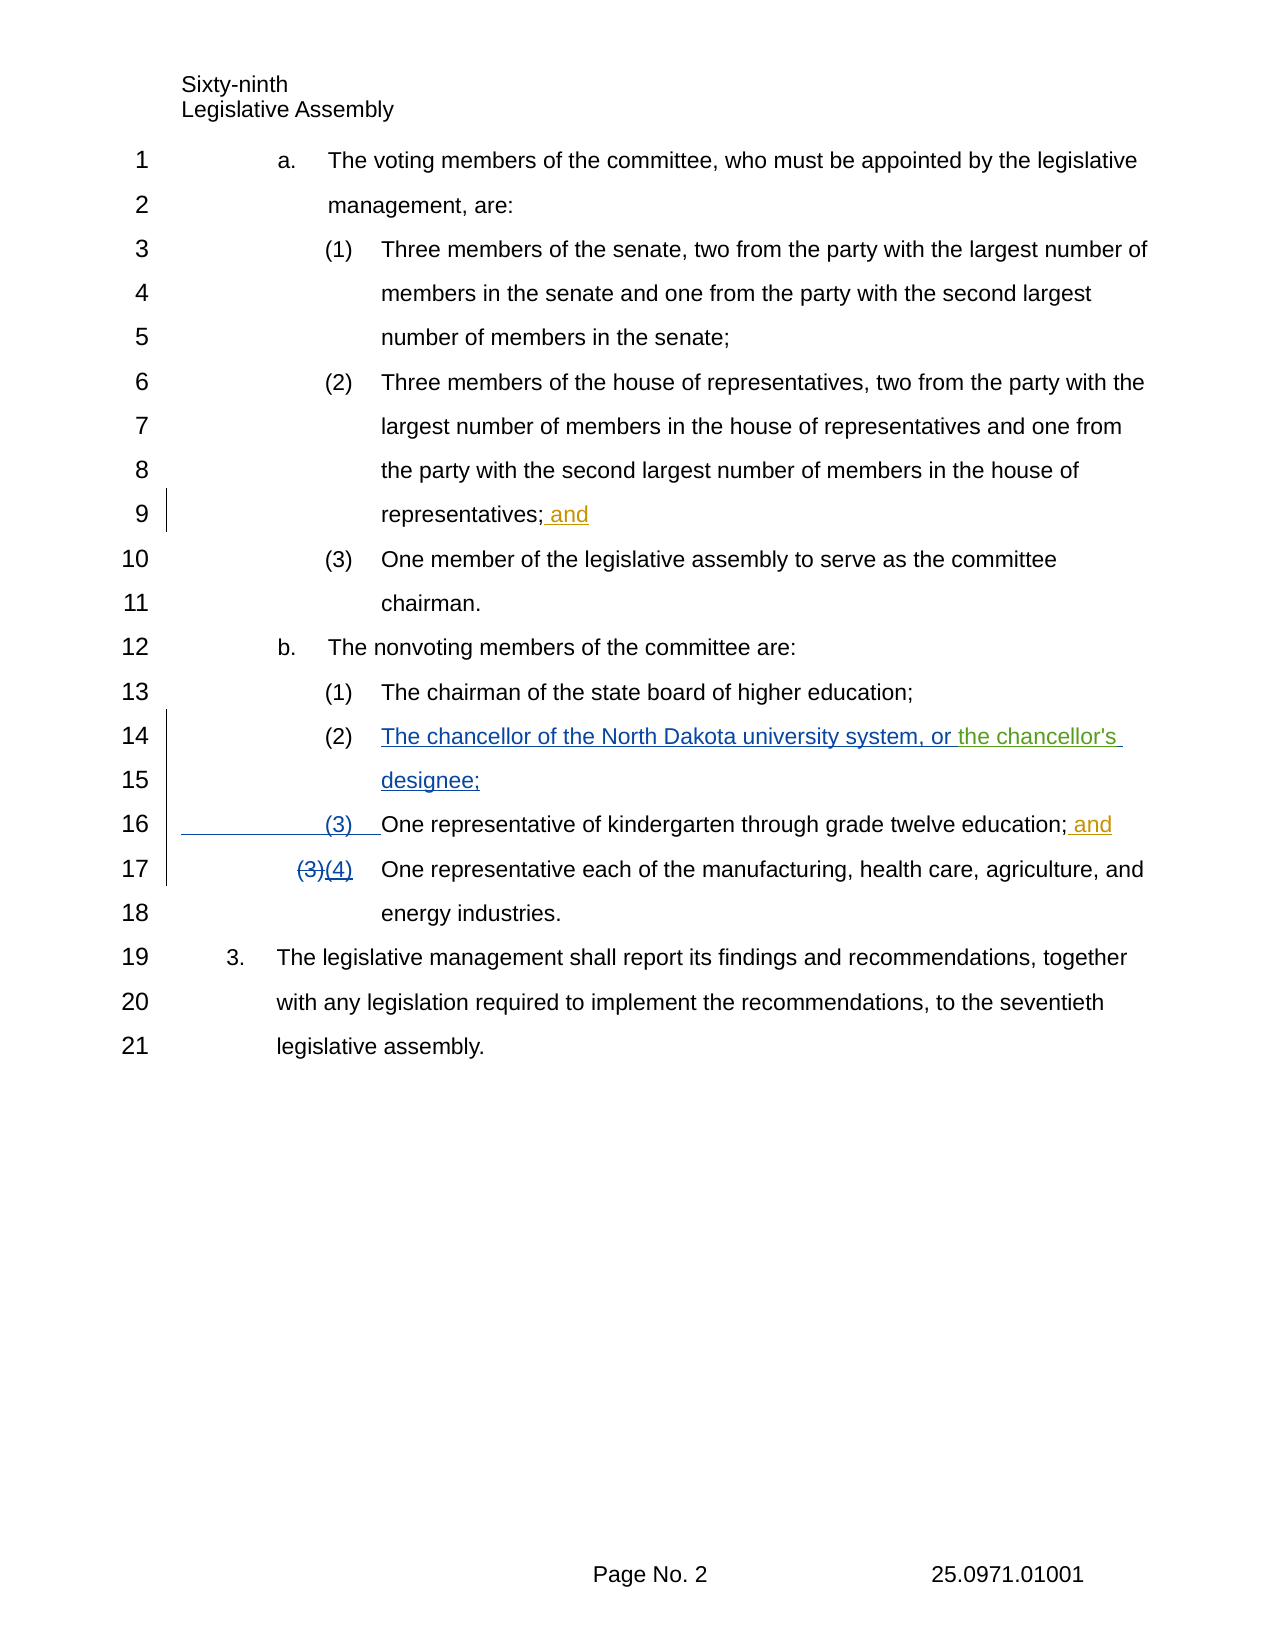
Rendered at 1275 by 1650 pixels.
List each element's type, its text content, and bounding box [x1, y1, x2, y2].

text a. The voting members of the committee, who must be appointed by the legislative management, are: [181, 133, 1154, 222]
text b. The nonvoting members of the committee are: [181, 620, 1154, 664]
text 3. The legislative management shall report its findings and recommendations, together with any legislation required to implement the recommendations, to the seventieth legislative assembly. [181, 930, 1154, 1063]
text (3) One member of the legislative assembly to serve as the committee chairman. [181, 532, 1154, 620]
text (1) Three members of the senate, two from the party with the largest number of members in the senate and one from the party with the second largest number of members in the senate; [181, 222, 1154, 355]
text (4) One representative each of the manufacturing, health care, agriculture, and energy industries. [181, 842, 1154, 930]
text (2) Three members of the house of representatives, two from the party with the largest number of members in the house of representatives and one from the party with the second largest number of members in the house of representatives; and [181, 355, 1154, 532]
text (3) One representative of kindergarten through grade twelve education; and [181, 797, 1154, 842]
text (1) The chairman of the state board of higher education; [181, 664, 1154, 709]
text (2) The chancellor of the North Dakota university system, or the chancellor's designee; [181, 709, 1154, 797]
